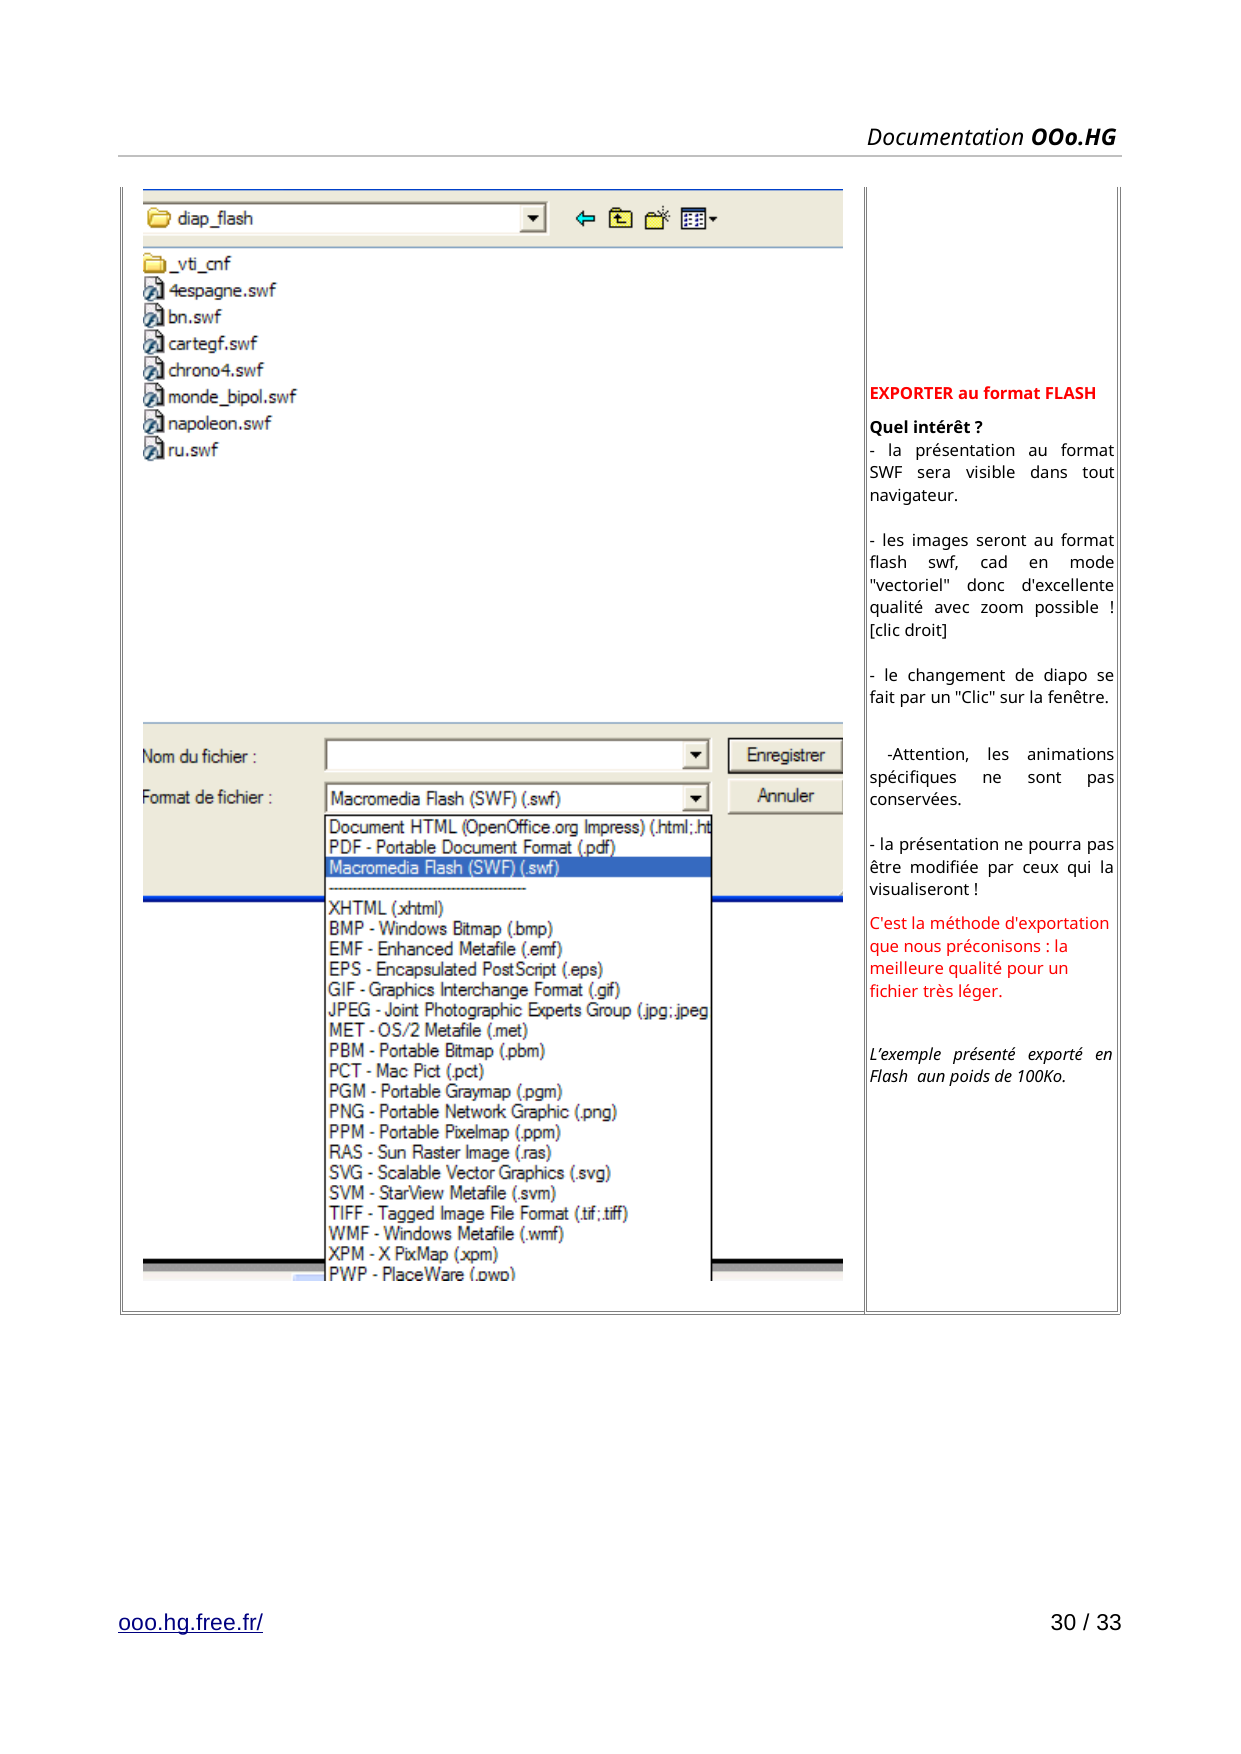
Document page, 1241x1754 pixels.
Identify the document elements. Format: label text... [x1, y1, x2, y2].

table_cell EXPORTER au format FLASH Quel intérêt ? - la présentation au format SWF sera visible dans tout navigateur. - les images seront au format flash swf, cad en mode "vectoriel" donc d'excellente qualité avec zoom possible ![clic droit] - le changement de diapo se fait par un "Clic" sur la fenêtre. -Attention, les animations spécifiques ne sont pas conservées. - la présentation ne pourra pas être modifiée par ceux qui la visualiseront ! C'est la méthode d'exportation que nous préconisons : la meilleure qualité pour un fichier très léger. L’exemple présenté exporté en Flash aun poids de 100Ko. [867, 187, 1117, 1311]
table_cell [123, 190, 864, 1311]
picture [143, 189, 843, 1281]
